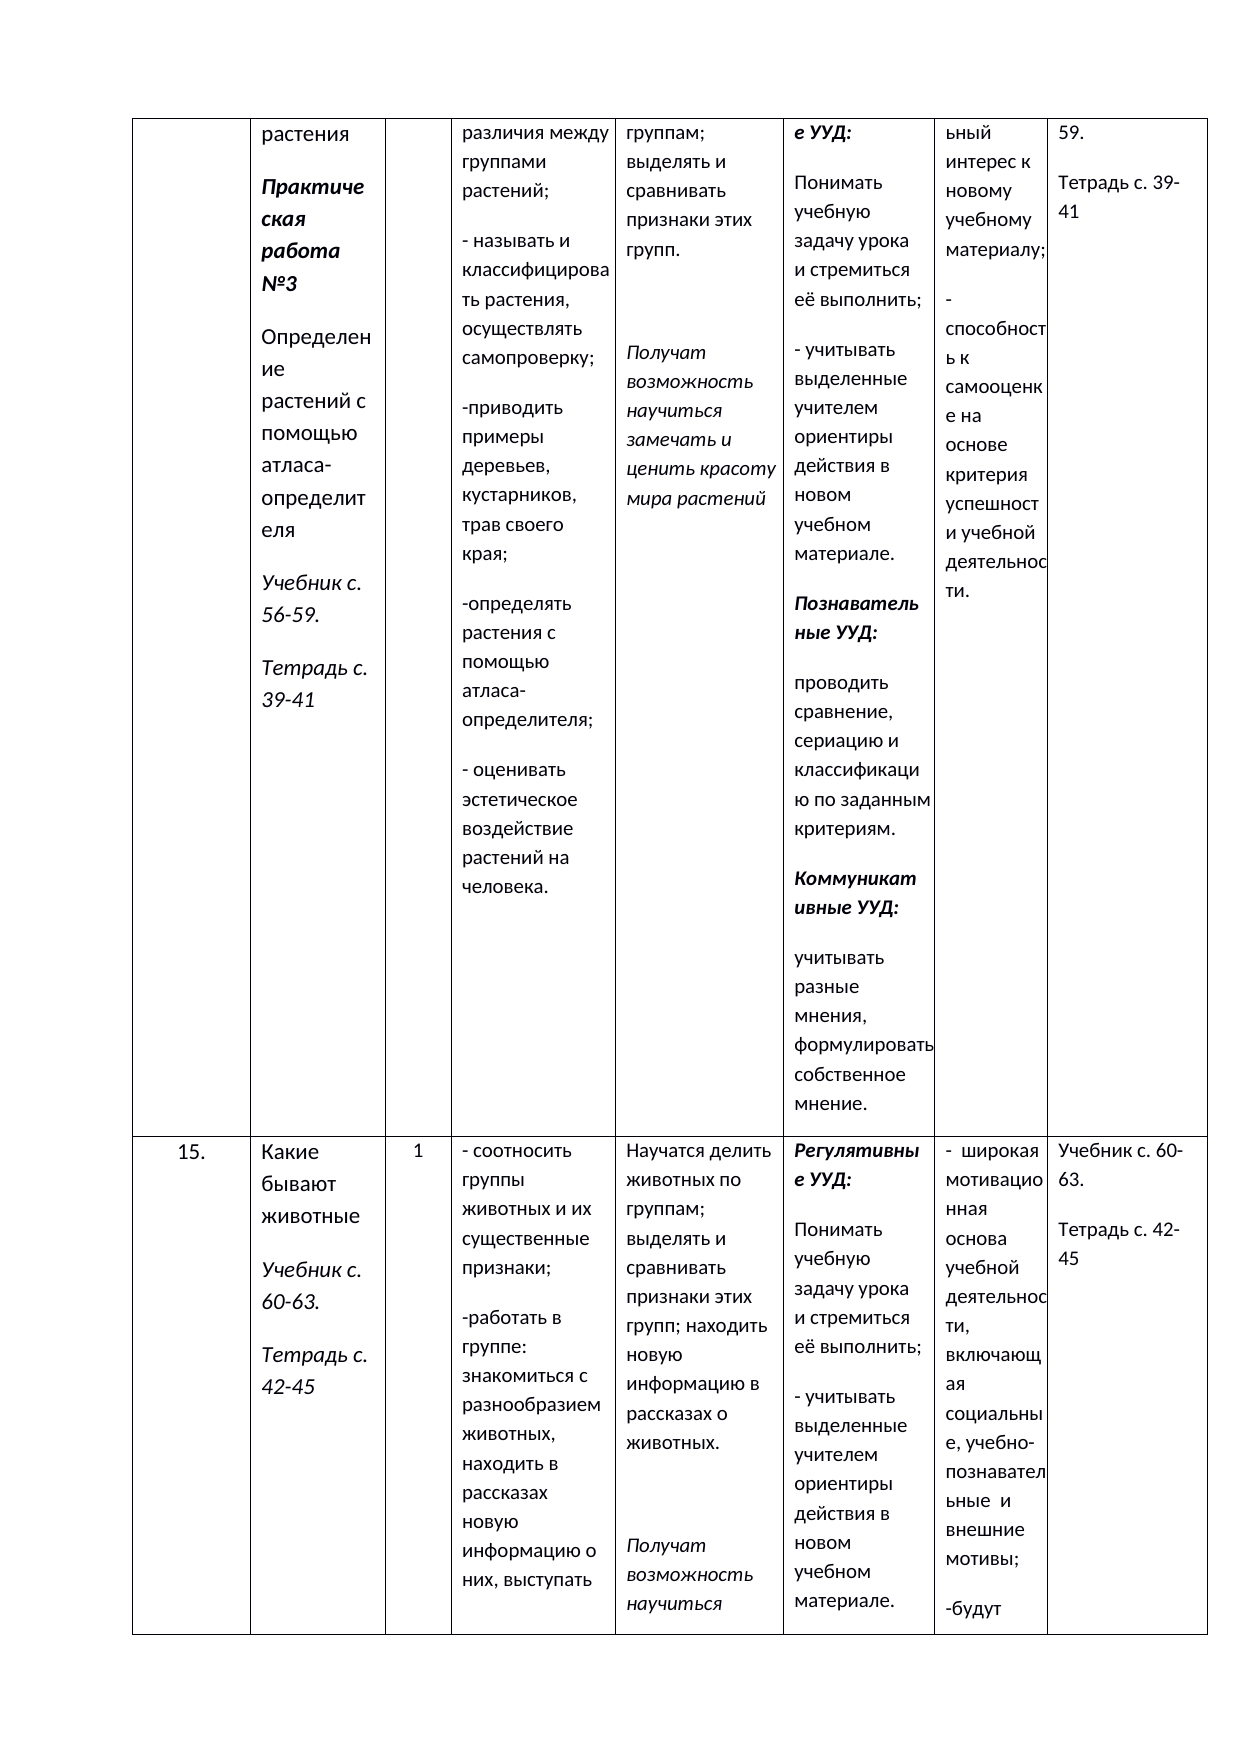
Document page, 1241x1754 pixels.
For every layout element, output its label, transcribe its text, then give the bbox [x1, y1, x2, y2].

table_cell [133, 119, 250, 1136]
table_cell е УУД: Понимать учебную задачу урока и стремиться её выполнить; - учитывать выделенные учителем ориентиры действия в новом учебном материале. Познавательные УУД: проводить сравнение, сериацию и классификацию по заданным критериям. Коммуникативные УУД: учитывать разные мнения, формулировать собственное мнение. [784, 119, 934, 1136]
table_cell 15. [133, 1137, 250, 1633]
table_cell Какие бывают животные Учебник с. 60-63. Тетрадь с. 42-45 [251, 1137, 385, 1633]
table_cell 59. Тетрадь с. 39-41 [1048, 119, 1207, 1136]
table_cell [386, 119, 451, 1136]
table_cell - широкая мотивационная основа учебной деятельности, включающая социальные, учебно-познавательные и внешние мотивы; -будут [935, 1137, 1047, 1633]
table_cell 1 [386, 1137, 451, 1633]
table_cell Научатся делить животных по группам; выделять и сравнивать признаки этих групп; находить новую информацию в рассказах о животных. Получат возможность научиться [616, 1137, 783, 1633]
table_cell различия между группами растений; - называть и классифицировать растения, осуществлять самопроверку; -приводить примеры деревьев, кустарников, трав своего края; -определять растения с помощью атласа-определителя; - оценивать эстетическое воздействие растений на человека. [452, 119, 615, 1136]
table_cell Регулятивные УУД: Понимать учебную задачу урока и стремиться её выполнить; - учитывать выделенные учителем ориентиры действия в новом учебном материале. [784, 1137, 934, 1633]
table_cell Учебник с. 60-63. Тетрадь с. 42-45 [1048, 1137, 1207, 1633]
table_cell группам; выделять и сравнивать признаки этих групп. Получат возможность научиться замечать и ценить красоту мира растений [616, 119, 783, 1136]
table_cell растения Практическая работа №3 Определение растений с помощью атласа-определителя Учебник с. 56-59. Тетрадь с. 39-41 [251, 119, 385, 1136]
table_cell - соотносить группы животных и их существенные признаки; -работать в группе: знакомиться с разнообразием животных, находить в рассказах новую информацию о них, выступать [452, 1137, 615, 1633]
table_cell ьный интерес к новому учебному материалу; -способность к самооценке на основе критерия успешности учебной деятельности. [935, 119, 1047, 1136]
